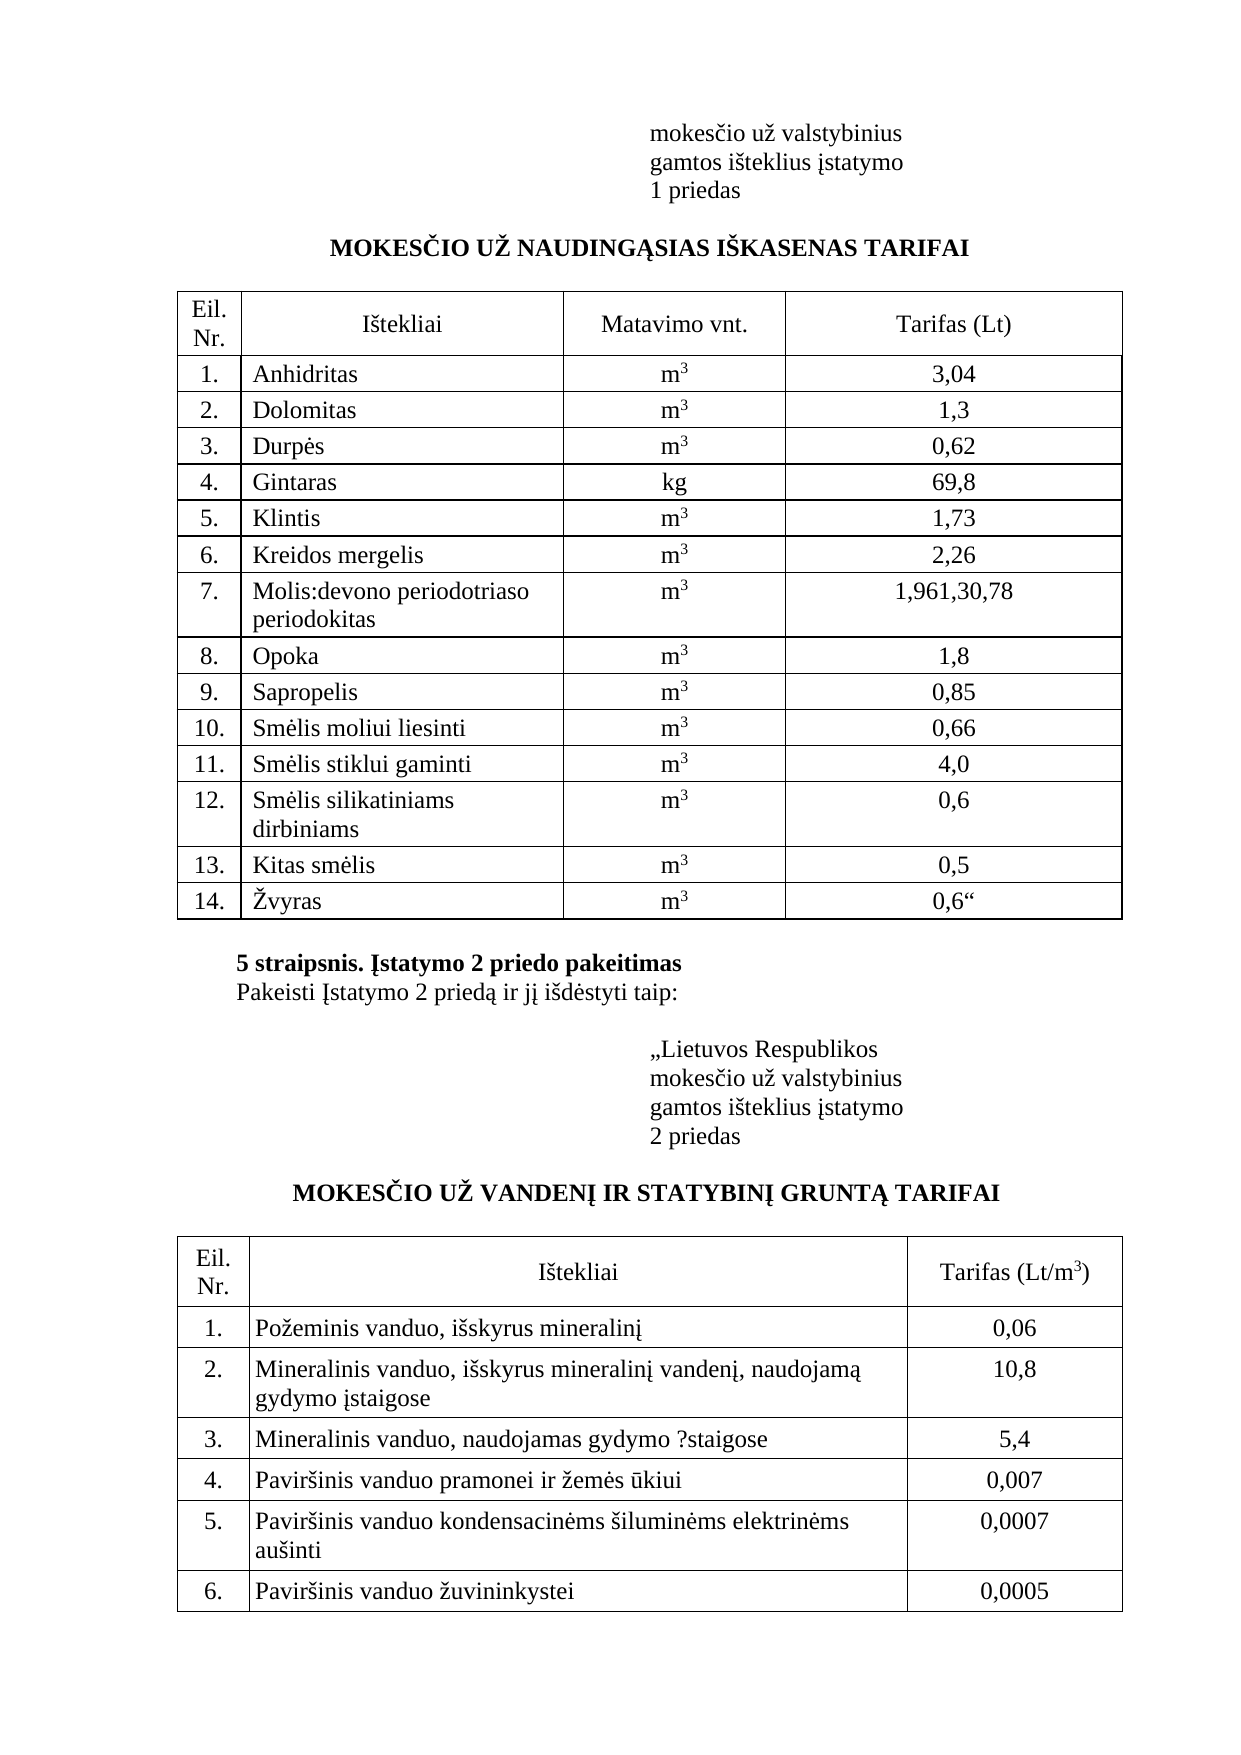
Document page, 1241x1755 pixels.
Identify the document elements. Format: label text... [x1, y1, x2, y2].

text MOKESČIO UŽ VANDENĮ ir statybinį gruntą tarifai [177, 1178, 1122, 1207]
table_cell 2. [178, 1348, 249, 1417]
table_cell Paviršinis vanduo kondensacinėms šiluminėms elektrinėms aušinti [250, 1501, 907, 1569]
table_cell Paviršinis vanduo pramonei ir žemės ūkiui [250, 1459, 907, 1499]
table_cell 0,85 [786, 674, 1121, 708]
table_cell m3 [564, 501, 785, 535]
table_cell 10,8 [908, 1348, 1122, 1417]
table_cell 3,04 [786, 356, 1121, 391]
text 1 priedas [649, 176, 1122, 204]
table_cell 4,0 [786, 746, 1121, 781]
text mokesčio už valstybinius [649, 118, 1122, 147]
table_cell 69,8 [786, 465, 1121, 499]
table_cell m3 [564, 356, 785, 391]
table_cell 1,961,30,78 [786, 573, 1121, 636]
table_cell m3 [564, 746, 785, 781]
table_cell 5. [178, 1501, 249, 1569]
table_cell 0,0005 [908, 1571, 1122, 1611]
table_cell m3 [564, 537, 785, 571]
table_cell 2,26 [786, 537, 1121, 571]
table_cell Žvyras [242, 883, 563, 918]
table_cell 4. [178, 1459, 249, 1499]
table_cell Kitas smėlis [242, 847, 563, 882]
table_cell 0,6“ [786, 883, 1121, 918]
table_cell kg [564, 465, 785, 499]
table_header Eil. Nr. [178, 292, 241, 355]
table_cell m3 [564, 428, 785, 463]
table_cell 12. [178, 782, 240, 846]
table_cell 1. [178, 356, 240, 391]
table_cell m3 [564, 674, 785, 708]
table_cell 6. [178, 537, 240, 571]
table_cell 3. [178, 1418, 249, 1458]
table_cell 1,73 [786, 501, 1121, 535]
table_cell Paviršinis vanduo žuvininkystei [250, 1571, 907, 1611]
text „Lietuvos Respublikos [649, 1034, 1122, 1063]
table_cell 0,5 [786, 847, 1121, 882]
table_cell 5. [178, 501, 240, 535]
table_cell Dolomitas [242, 392, 563, 427]
table_cell m3 [564, 847, 785, 882]
table_header Matavimo vnt. [564, 292, 785, 355]
table_cell 1,3 [786, 392, 1121, 427]
text Pakeisti Įstatymo 2 priedą ir jį išdėstyti taip: [177, 977, 1122, 1006]
table_cell Klintis [242, 501, 563, 535]
table_cell m3 [564, 392, 785, 427]
table_cell 2. [178, 392, 240, 427]
table_cell 1,8 [786, 638, 1121, 672]
table_header Eil. Nr. [178, 1237, 249, 1306]
table_cell Gintaras [242, 465, 563, 499]
text mokesčio už valstybinius [649, 1063, 1122, 1092]
table_cell Sapropelis [242, 674, 563, 708]
text MokesčiO už naudingąsias IŠKASENas tarifai [177, 233, 1122, 262]
text gamtos išteklius įstatymo [649, 147, 1122, 176]
table_cell Mineralinis vanduo, naudojamas gydymo ?staigose [250, 1418, 907, 1458]
table_cell 0,0007 [908, 1501, 1122, 1569]
table_cell 13. [178, 847, 240, 882]
table_cell Molis:devono periodotriaso periodokitas [242, 573, 563, 636]
table_cell 1. [178, 1307, 249, 1347]
table_cell Durpės [242, 428, 563, 463]
table_cell 0,007 [908, 1459, 1122, 1499]
table_cell Smėlis moliui liesinti [242, 710, 563, 745]
table_header Ištekliai [242, 292, 563, 355]
text 2 priedas [649, 1121, 1122, 1149]
table_cell m3 [564, 782, 785, 846]
table_cell m3 [564, 638, 785, 672]
table_cell Kreidos mergelis [242, 537, 563, 571]
text 5 straipsnis. Įstatymo 2 priedo pakeitimas [177, 948, 1122, 977]
table_cell m3 [564, 710, 785, 745]
table_cell m3 [564, 573, 785, 636]
table_cell m3 [564, 883, 785, 918]
table_cell Mineralinis vanduo, išskyrus mineralinį vandenį, naudojamą gydymo įstaigose [250, 1348, 907, 1417]
table_cell 4. [178, 465, 240, 499]
table_cell 10. [178, 710, 240, 745]
table_cell Smėlis stiklui gaminti [242, 746, 563, 781]
table_header Tarifas (Lt/m3) [908, 1237, 1122, 1306]
table_cell 5,4 [908, 1418, 1122, 1458]
table_cell 8. [178, 638, 240, 672]
table_cell 6. [178, 1571, 249, 1611]
table_cell 7. [178, 573, 240, 636]
text gamtos išteklius įstatymo [649, 1092, 1122, 1121]
table_cell 9. [178, 674, 240, 708]
table_header Ištekliai [250, 1237, 907, 1306]
table_cell Anhidritas [242, 356, 563, 391]
table_cell 0,06 [908, 1307, 1122, 1347]
table_cell 14. [178, 883, 240, 918]
table_cell 11. [178, 746, 240, 781]
table_cell Požeminis vanduo, išskyrus mineralinį [250, 1307, 907, 1347]
table_cell 3. [178, 428, 240, 463]
table_cell 0,6 [786, 782, 1121, 846]
table_cell Smėlis silikatiniams dirbiniams [242, 782, 563, 846]
table_cell Opoka [242, 638, 563, 672]
table_header Tarifas (Lt) [786, 292, 1122, 355]
table_cell 0,62 [786, 428, 1121, 463]
table_cell 0,66 [786, 710, 1121, 745]
